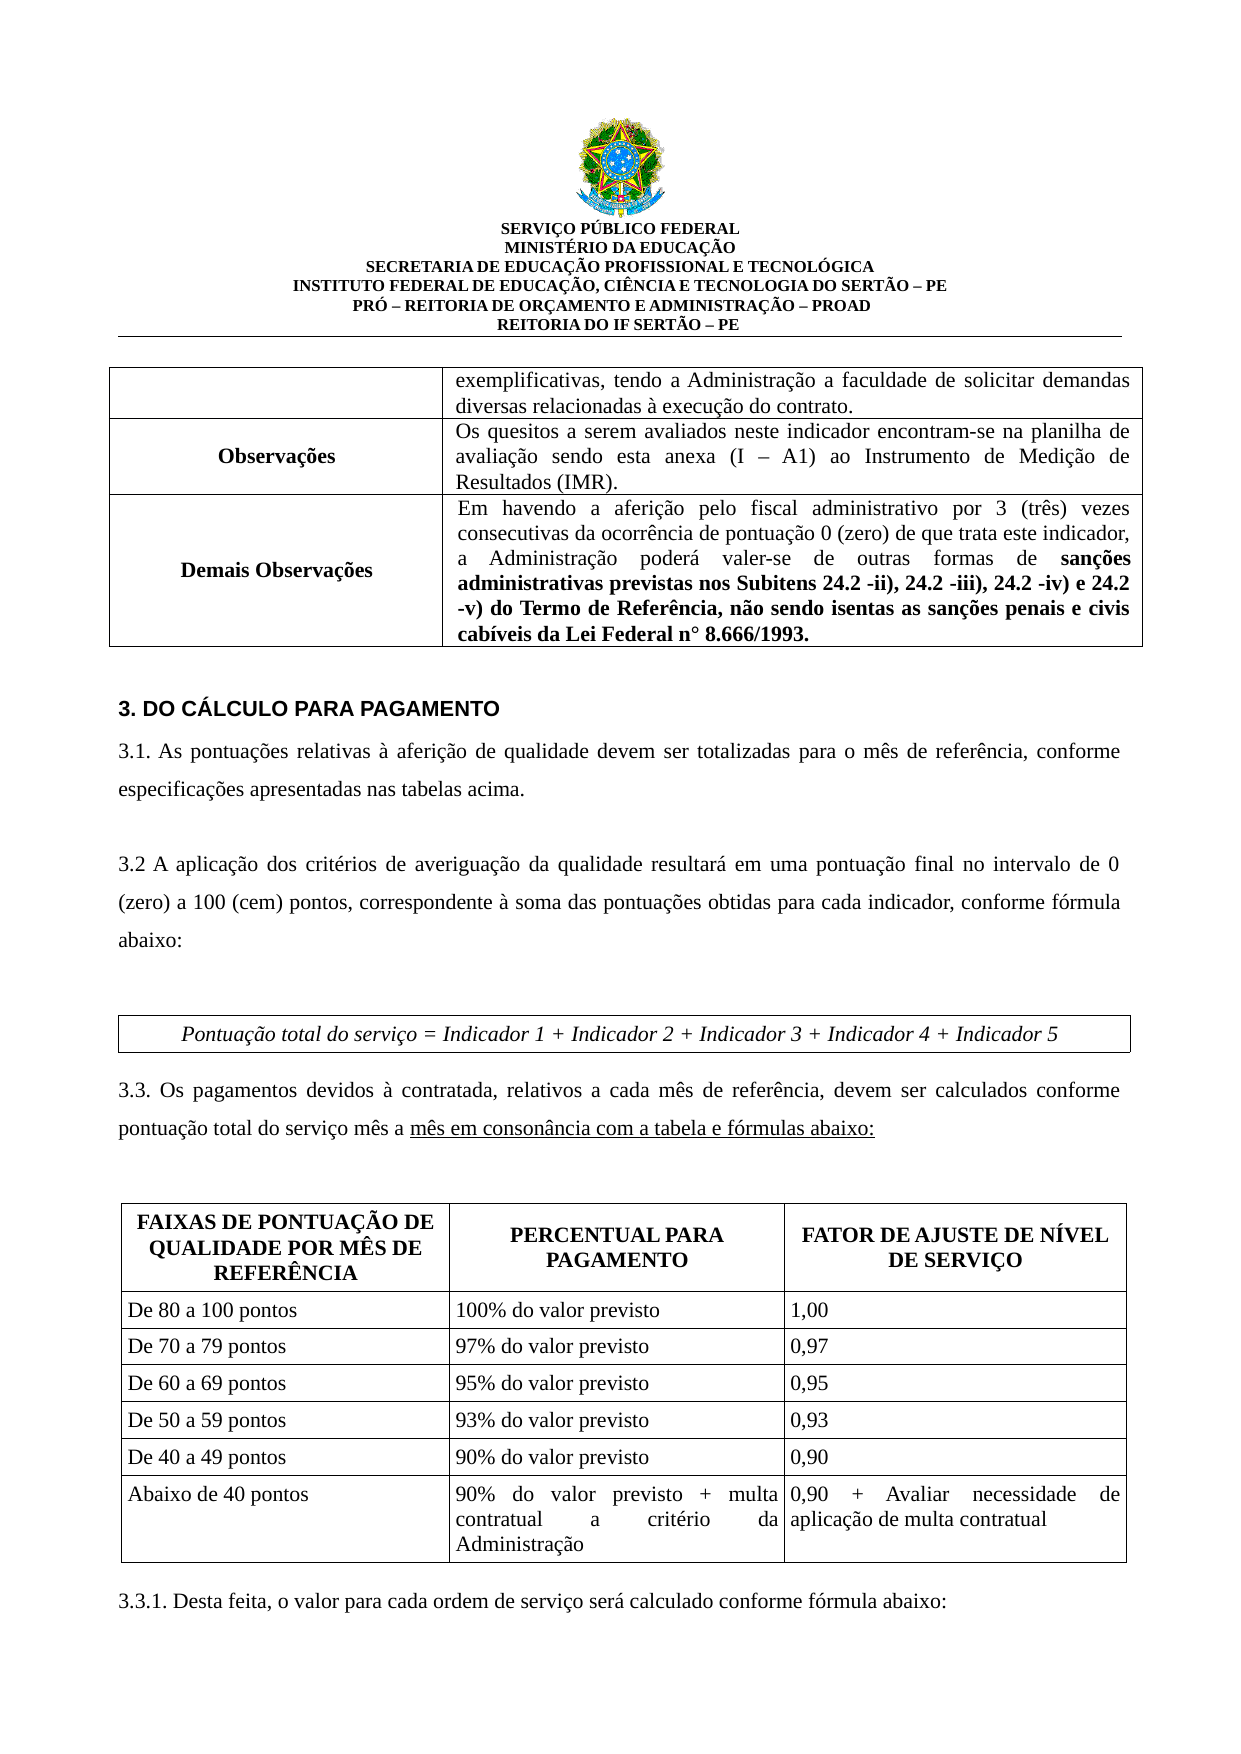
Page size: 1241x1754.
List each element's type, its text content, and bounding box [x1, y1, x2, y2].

table_cell Demais Observações [110, 495, 442, 646]
table_cell exemplificativas, tendo a Administração a faculdade de solicitar demandas diversas relacionadas à execução do contrato. [443, 368, 1142, 418]
table_cell De 70 a 79 pontos [122, 1329, 449, 1364]
text 3.3.1. Desta feita, o valor para cada ordem de serviço será calculado conforme fórmula abaixo: [118, 1588, 1122, 1613]
table_cell Os quesitos a serem avaliados neste indicador encontram-se na planilha de avaliação sendo esta anexa (I – A1) ao Instrumento de Medição de Resultados (IMR). [443, 419, 1142, 494]
table_cell Observações [110, 419, 442, 494]
table_cell 100% do valor previsto [450, 1292, 784, 1327]
table_header PERCENTUAL PARA PAGAMENTO [450, 1204, 784, 1291]
table_header FAIXAS DE PONTUAÇÃO DE QUALIDADE POR MÊS DE REFERÊNCIA [122, 1204, 449, 1291]
table_cell [110, 368, 442, 418]
table_cell 1,00 [785, 1292, 1126, 1327]
table_cell 90% do valor previsto [450, 1439, 784, 1475]
table_cell Em havendo a aferição pelo fiscal administrativo por 3 (três) vezes consecutivas da ocorrência de pontuação 0 (zero) de que trata este indicador, a Administração poderá valer-se de outras formas de sanções administrativas previstas nos Subitens 24.2 -ii), 24.2 -iii), 24.2 -iv) e 24.2 -v) do Termo de Referência, não sendo isentas as sanções penais e civis cabíveis da Lei Federal n° 8.666/1993. [443, 495, 1142, 646]
table_cell 0,93 [785, 1402, 1126, 1438]
table_cell 0,90 + Avaliar necessidade de aplicação de multa contratual [785, 1476, 1126, 1562]
table_cell 95% do valor previsto [450, 1365, 784, 1401]
table_cell 0,90 [785, 1439, 1126, 1475]
table_cell De 80 a 100 pontos [122, 1292, 449, 1327]
table_header FATOR DE AJUSTE DE NÍVEL DE SERVIÇO [785, 1204, 1126, 1291]
table_cell 93% do valor previsto [450, 1402, 784, 1438]
text 3.2 A aplicação dos critérios de averiguação da qualidade resultará em uma pontuação final no intervalo de 0 (zero) a 100 (cem) pontos, correspondente à soma das pontuações obtidas para cada indicador, conforme fórmula abaixo: [118, 851, 1122, 952]
table_cell De 60 a 69 pontos [122, 1365, 449, 1401]
table_cell De 40 a 49 pontos [122, 1439, 449, 1475]
table_header Pontuação total do serviço = Indicador 1 + Indicador 2 + Indicador 3 + Indicador 4 + Indicador 5 [119, 1016, 1130, 1052]
table_cell De 50 a 59 pontos [122, 1402, 449, 1438]
table_cell 0,97 [785, 1329, 1126, 1364]
text 3.3. Os pagamentos devidos à contratada, relativos a cada mês de referência, devem ser calculados conforme pontuação total do serviço mês a mês em consonância com a tabela e fórmulas abaixo: [118, 1077, 1122, 1140]
table_cell 90% do valor previsto + multa contratual a critério da Administração [450, 1476, 784, 1562]
table_cell 0,95 [785, 1365, 1126, 1401]
table_cell 97% do valor previsto [450, 1329, 784, 1364]
text 3. DO CÁLCULO PARA PAGAMENTO [118, 696, 1152, 721]
table_cell Abaixo de 40 pontos [122, 1476, 449, 1562]
text 3.1. As pontuações relativas à aferição de qualidade devem ser totalizadas para o mês de referência, conforme especificações apresentadas nas tabelas acima. [118, 738, 1122, 801]
